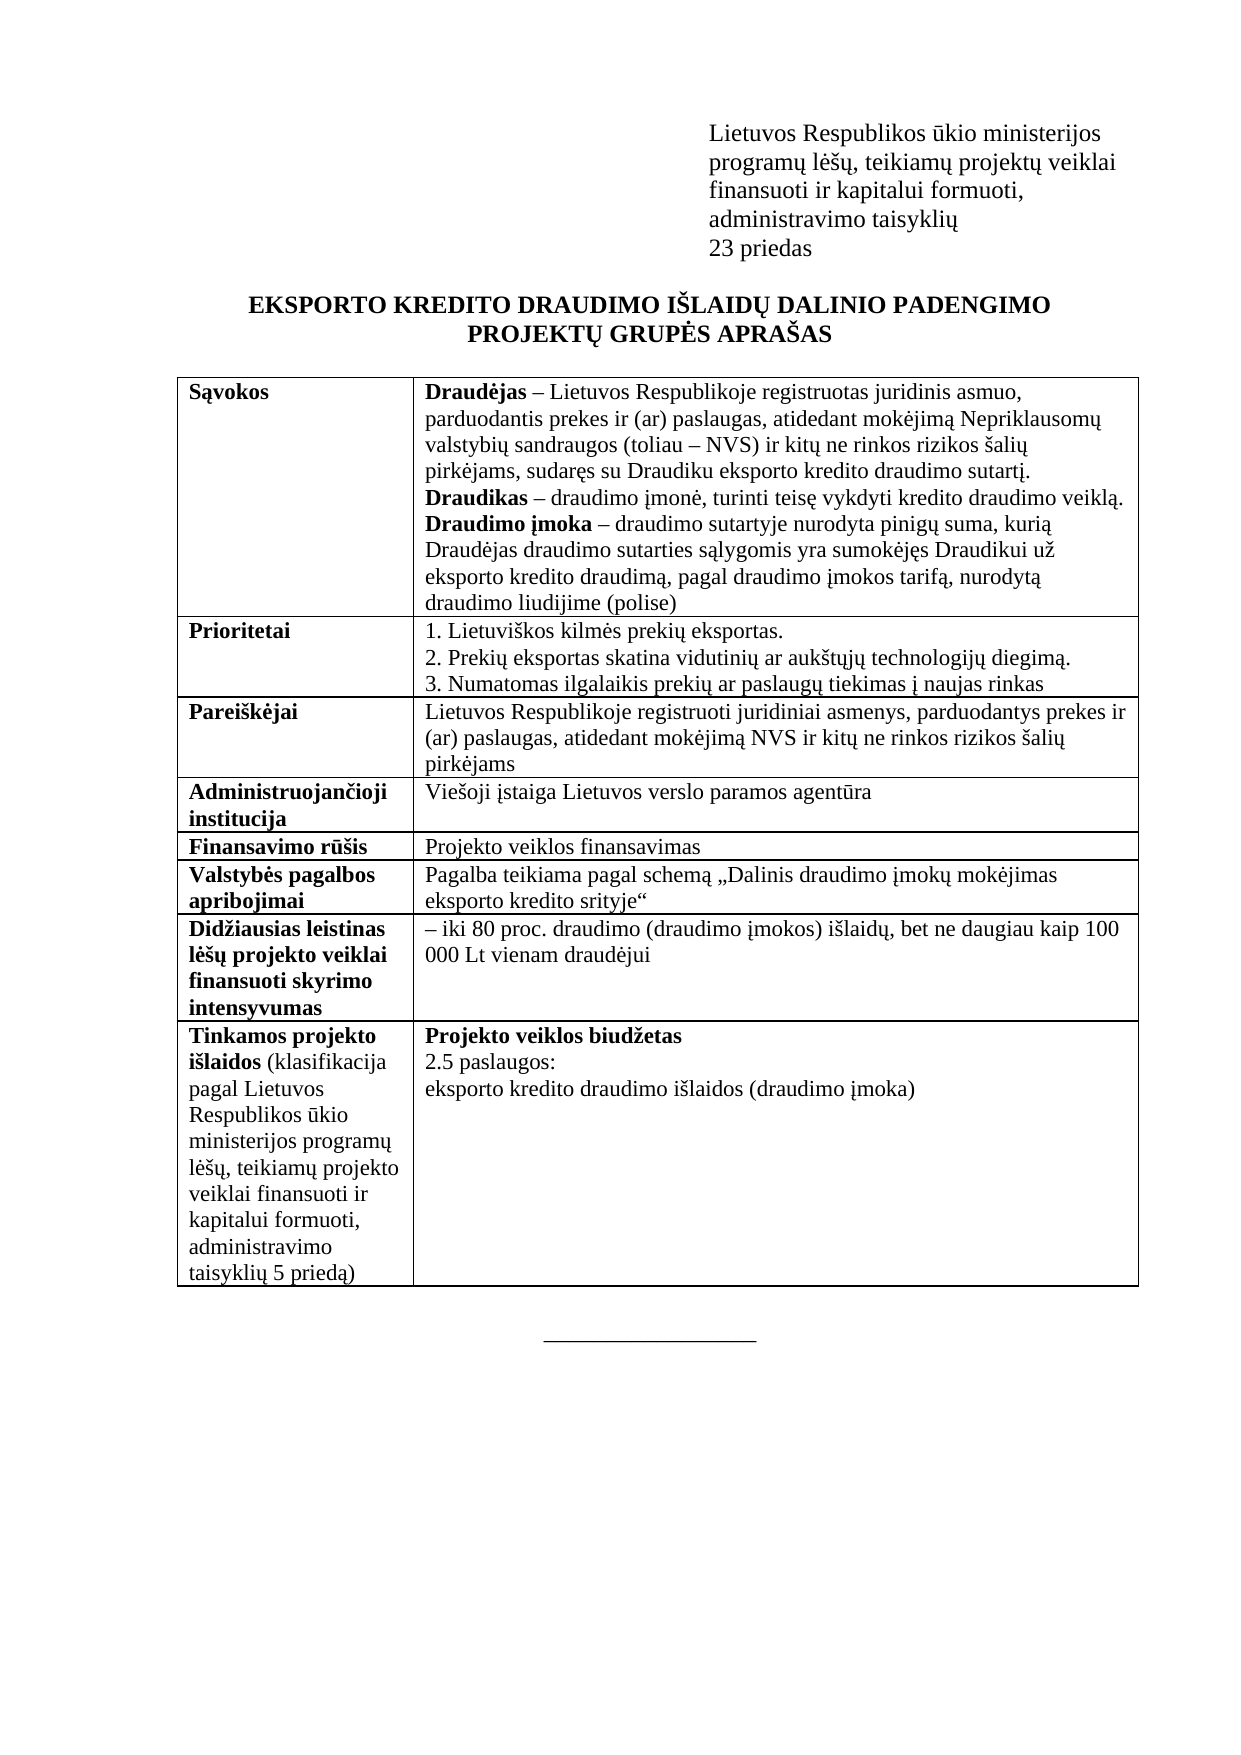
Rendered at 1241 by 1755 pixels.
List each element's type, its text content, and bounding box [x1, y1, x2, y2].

table_cell Didžiausias leistinas lėšų projekto veiklai finansuoti skyrimo intensyvumas [178, 915, 413, 1020]
table_cell Tinkamos projekto išlaidos (klasifikacija pagal Lietuvos Respublikos ūkio ministerijos programų lėšų, teikiamų projekto veiklai finansuoti ir kapitalui formuoti, administravimo taisyklių 5 priedą) [178, 1022, 413, 1285]
text finansuoti ir kapitalui formuoti, [177, 176, 1122, 204]
table_cell Finansavimo rūšis [178, 833, 413, 859]
table_cell – iki 80 proc. draudimo (draudimo įmokos) išlaidų, bet ne daugiau kaip 100 000 Lt vienam draudėjui [414, 915, 1138, 1020]
text 23 priedas [177, 233, 1122, 262]
text Lietuvos Respublikos ūkio ministerijos [709, 118, 1122, 147]
table_cell Viešoji įstaiga Lietuvos verslo paramos agentūra [414, 778, 1138, 831]
table_cell Administruojančioji institucija [178, 778, 413, 831]
table_cell 1. Lietuviškos kilmės prekių eksportas. 2. Prekių eksportas skatina vidutinių ar aukštųjų technologijų diegimą. 3. Numatomas ilgalaikis prekių ar paslaugų tiekimas į naujas rinkas [414, 617, 1138, 696]
table_header Draudėjas – Lietuvos Respublikoje registruotas juridinis asmuo, parduodantis prekes ir (ar) paslaugas, atidedant mokėjimą Nepriklausomų valstybių sandraugos (toliau – NVS) ir kitų ne rinkos rizikos šalių pirkėjams, sudaręs su Draudiku eksporto kredito draudimo sutartį. Draudikas – draudimo įmonė, turinti teisę vykdyti kredito draudimo veiklą. Draudimo įmoka – draudimo sutartyje nurodyta pinigų suma, kurią Draudėjas draudimo sutarties sąlygomis yra sumokėjęs Draudikui už eksporto kredito draudimą, pagal draudimo įmokos tarifą, nurodytą draudimo liudijime (polise) [414, 378, 1138, 616]
table_header Sąvokos [178, 378, 413, 616]
table_cell Pagalba teikiama pagal schemą „Dalinis draudimo įmokų mokėjimas eksporto kredito srityje“ [414, 861, 1138, 913]
text programų lėšų, teikiamų projektų veiklai [177, 147, 1122, 176]
table_cell Prioritetai [178, 617, 413, 696]
table_cell Projekto veiklos finansavimas [414, 833, 1138, 859]
table_cell Lietuvos Respublikoje registruoti juridiniai asmenys, parduodantys prekes ir (ar) paslaugas, atidedant mokėjimą NVS ir kitų ne rinkos rizikos šalių pirkėjams [414, 698, 1138, 777]
text administravimo taisyklių [177, 204, 1122, 233]
table_cell Projekto veiklos biudžetas 2.5 paslaugos: eksporto kredito draudimo išlaidos (draudimo įmoka) [414, 1022, 1138, 1285]
table_cell Pareiškėjai [178, 698, 413, 777]
text _________________ [177, 1316, 1122, 1344]
table_cell Valstybės pagalbos apribojimai [178, 861, 413, 913]
text EKSPORTO KREDITO DRAUDIMO IŠLAIDŲ DALINIO PADENGIMO PROJEKTŲ GRUPĖS APRAŠAS [177, 291, 1122, 348]
